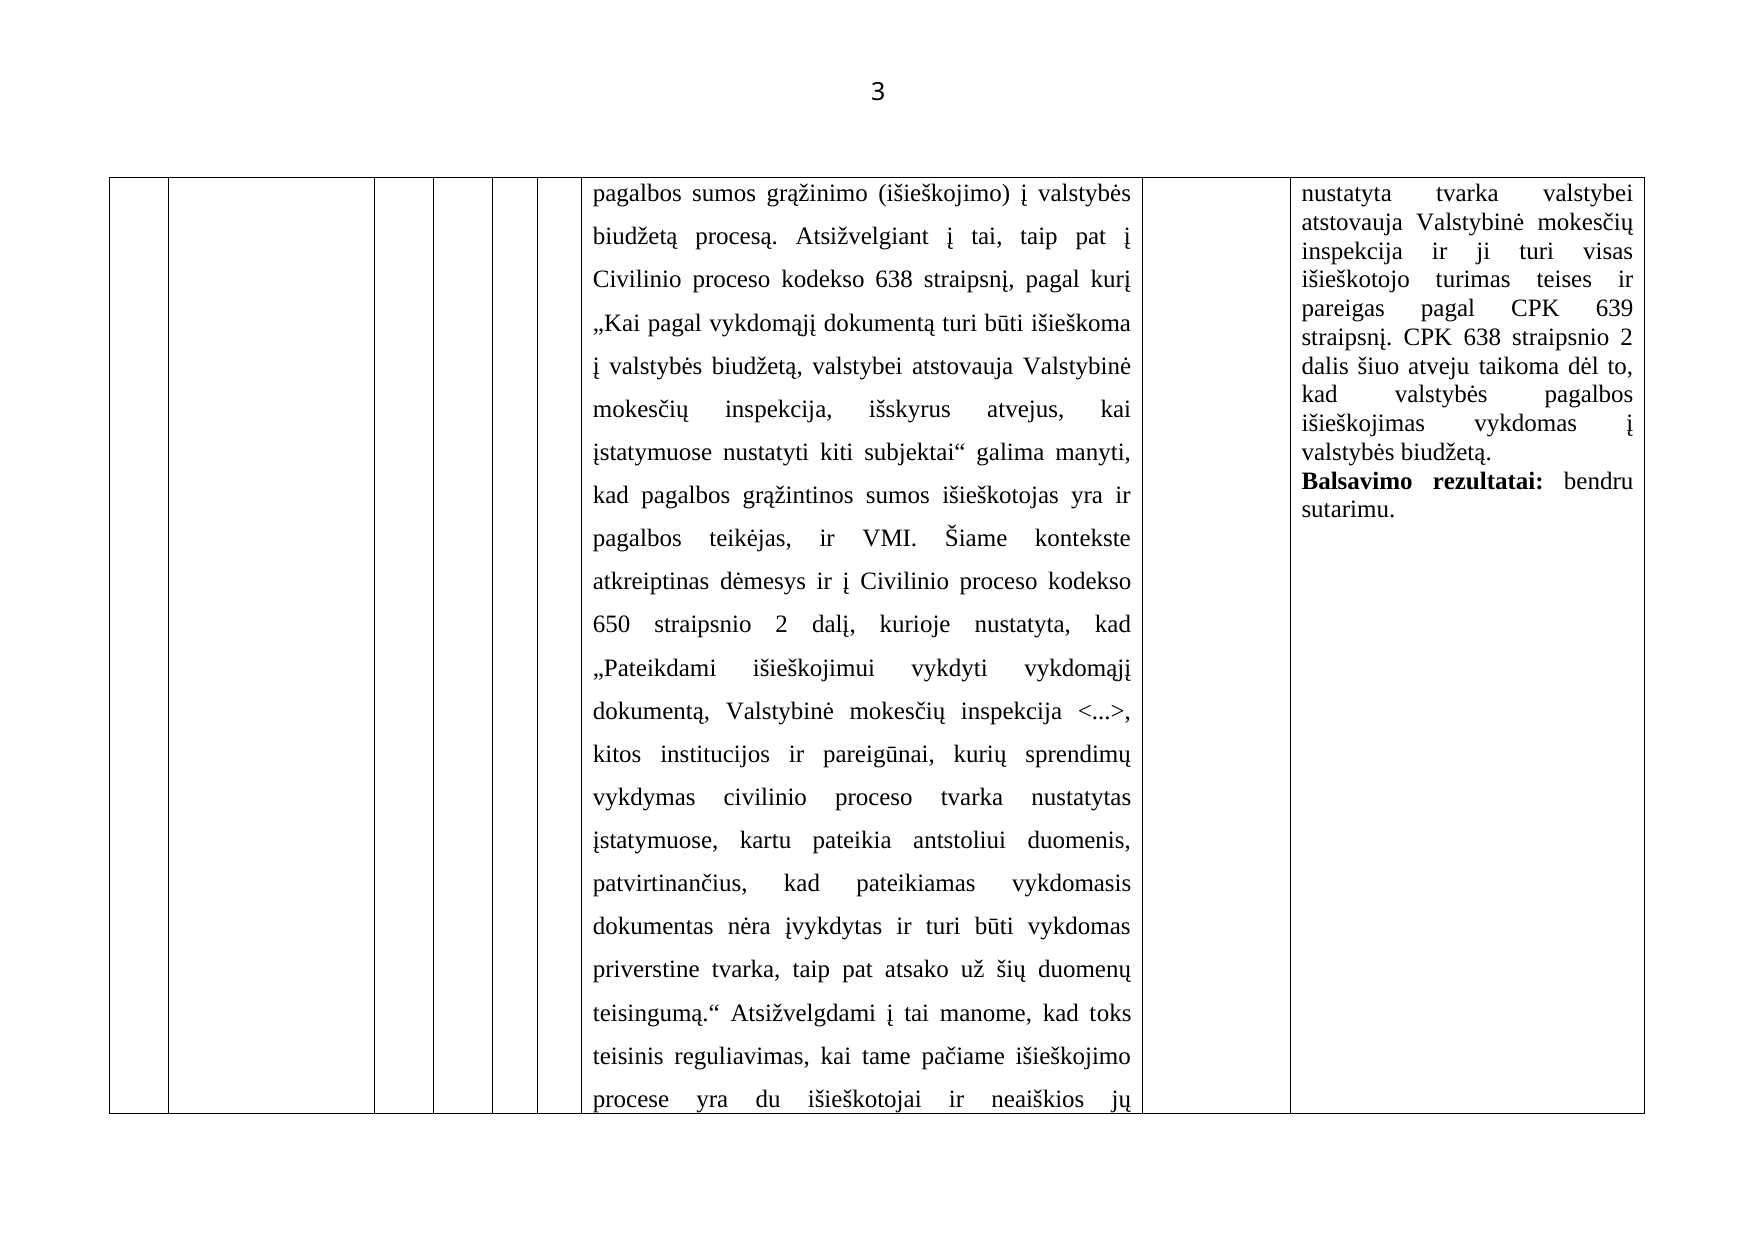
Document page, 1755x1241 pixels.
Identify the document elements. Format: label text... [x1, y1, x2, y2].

table_cell [493, 178, 537, 1113]
table_cell [538, 178, 581, 1113]
table_cell [375, 178, 433, 1113]
table_cell [110, 178, 168, 1113]
table_cell [434, 178, 492, 1113]
table_cell nustatyta tvarka valstybei atstovauja Valstybinė mokesčių inspekcija ir ji turi visas išieškotojo turimas teises ir pareigas pagal CPK 639 straipsnį. CPK 638 straipsnio 2 dalis šiuo atveju taikoma dėl to, kad valstybės pagalbos išieškojimas vykdomas į valstybės biudžetą. Balsavimo rezultatai: bendru sutarimu. [1291, 178, 1644, 1113]
table_cell [1143, 178, 1290, 1113]
table_cell [169, 178, 374, 1113]
table_cell pagalbos sumos grąžinimo (išieškojimo) į valstybės biudžetą procesą. Atsižvelgiant į tai, taip pat į Civilinio proceso kodekso 638 straipsnį, pagal kurį „Kai pagal vykdomąjį dokumentą turi būti išieškoma į valstybės biudžetą, valstybei atstovauja Valstybinė mokesčių inspekcija, išskyrus atvejus, kai įstatymuose nustatyti kiti subjektai“ galima manyti, kad pagalbos grąžintinos sumos išieškotojas yra ir pagalbos teikėjas, ir VMI. Šiame kontekste atkreiptinas dėmesys ir į Civilinio proceso kodekso 650 straipsnio 2 dalį, kurioje nustatyta, kad „Pateikdami išieškojimui vykdyti vykdomąjį dokumentą, Valstybinė mokesčių inspekcija <...>, kitos institucijos ir pareigūnai, kurių sprendimų vykdymas civilinio proceso tvarka nustatytas įstatymuose, kartu pateikia antstoliui duomenis, patvirtinančius, kad pateikiamas vykdomasis dokumentas nėra įvykdytas ir turi būti vykdomas priverstine tvarka, taip pat atsako už šių duomenų teisingumą.“ Atsižvelgdami į tai manome, kad toks teisinis reguliavimas, kai tame pačiame išieškojimo procese yra du išieškotojai ir neaiškios jų [582, 178, 1142, 1113]
